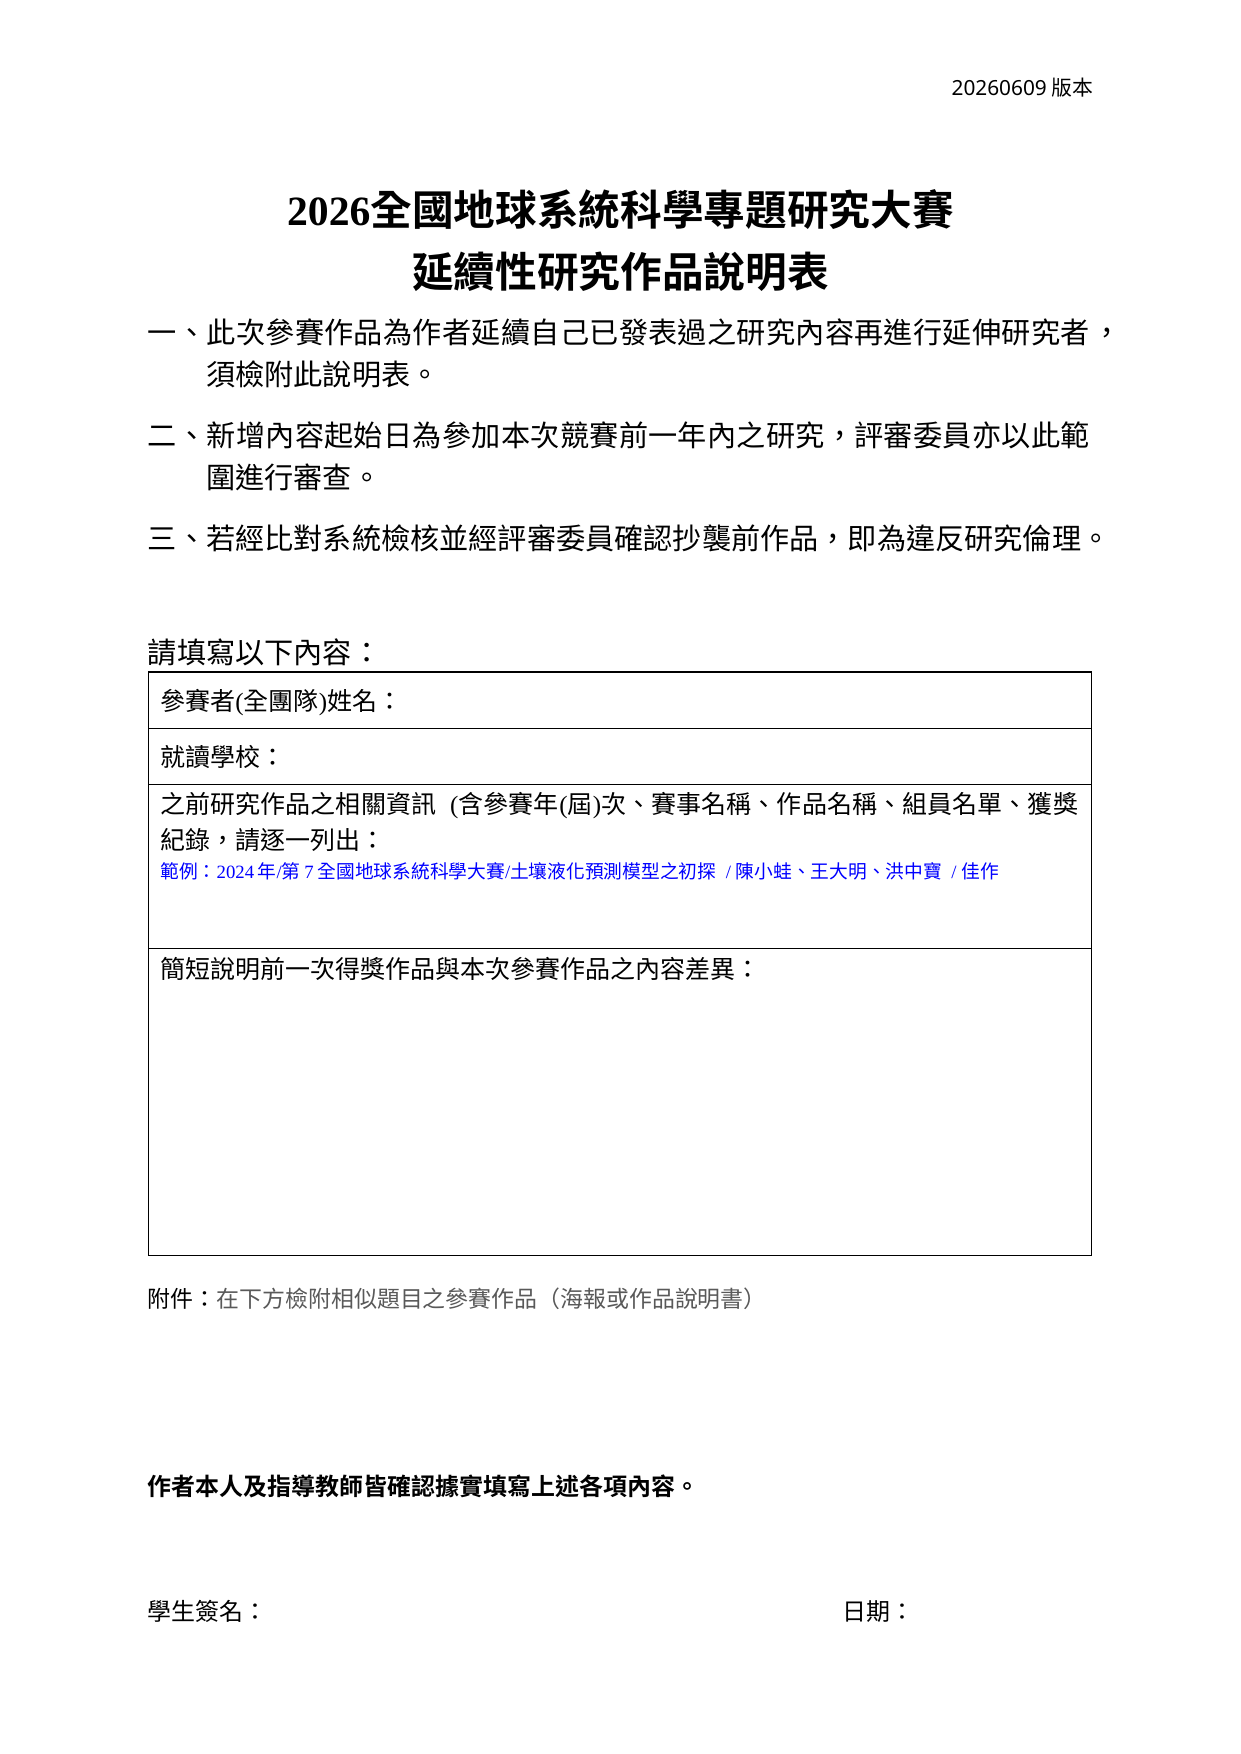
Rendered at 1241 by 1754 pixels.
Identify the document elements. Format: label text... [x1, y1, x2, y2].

text 三、若經比對系統檢核並經評審委員確認抄襲前作品，即為違反研究倫理。 [148, 516, 1092, 558]
text 二、新增內容起始日為參加本次競賽前一年內之研究，評審委員亦以此範圍進行審查。 [148, 412, 1092, 497]
table_cell 簡短說明前一次得獎作品與本次參賽作品之內容差異： [149, 949, 1091, 1254]
text 延續性研究作品說明表 [148, 228, 1092, 290]
text 一、此次參賽作品為作者延續自己已發表過之研究內容再進行延伸研究者，須檢附此說明表。 [148, 309, 1092, 394]
text 作者本人及指導教師皆確認據實填寫上述各項內容。 [148, 1443, 1092, 1506]
text 學生簽名： 日期： [148, 1568, 1092, 1631]
text 2026全國地球系統科學專題研究大賽 [148, 165, 1092, 228]
text 附件：在下方檢附相似題目之參賽作品（海報或作品說明書） [148, 1256, 1092, 1318]
table_header 參賽者(全團隊)姓名： [149, 673, 1091, 727]
table_cell 就讀學校： [149, 729, 1091, 783]
text 請填寫以下內容： [148, 629, 1092, 671]
table_cell 之前研究作品之相關資訊 (含參賽年(屆)次、賽事名稱、作品名稱、組員名單、獲獎紀錄，請逐一列出： 範例：2024年/第7全國地球系統科學大賽/土壤液化預測模型之初探 / 陳小蛙、王大明、洪中寶 / 佳作 [149, 785, 1091, 948]
